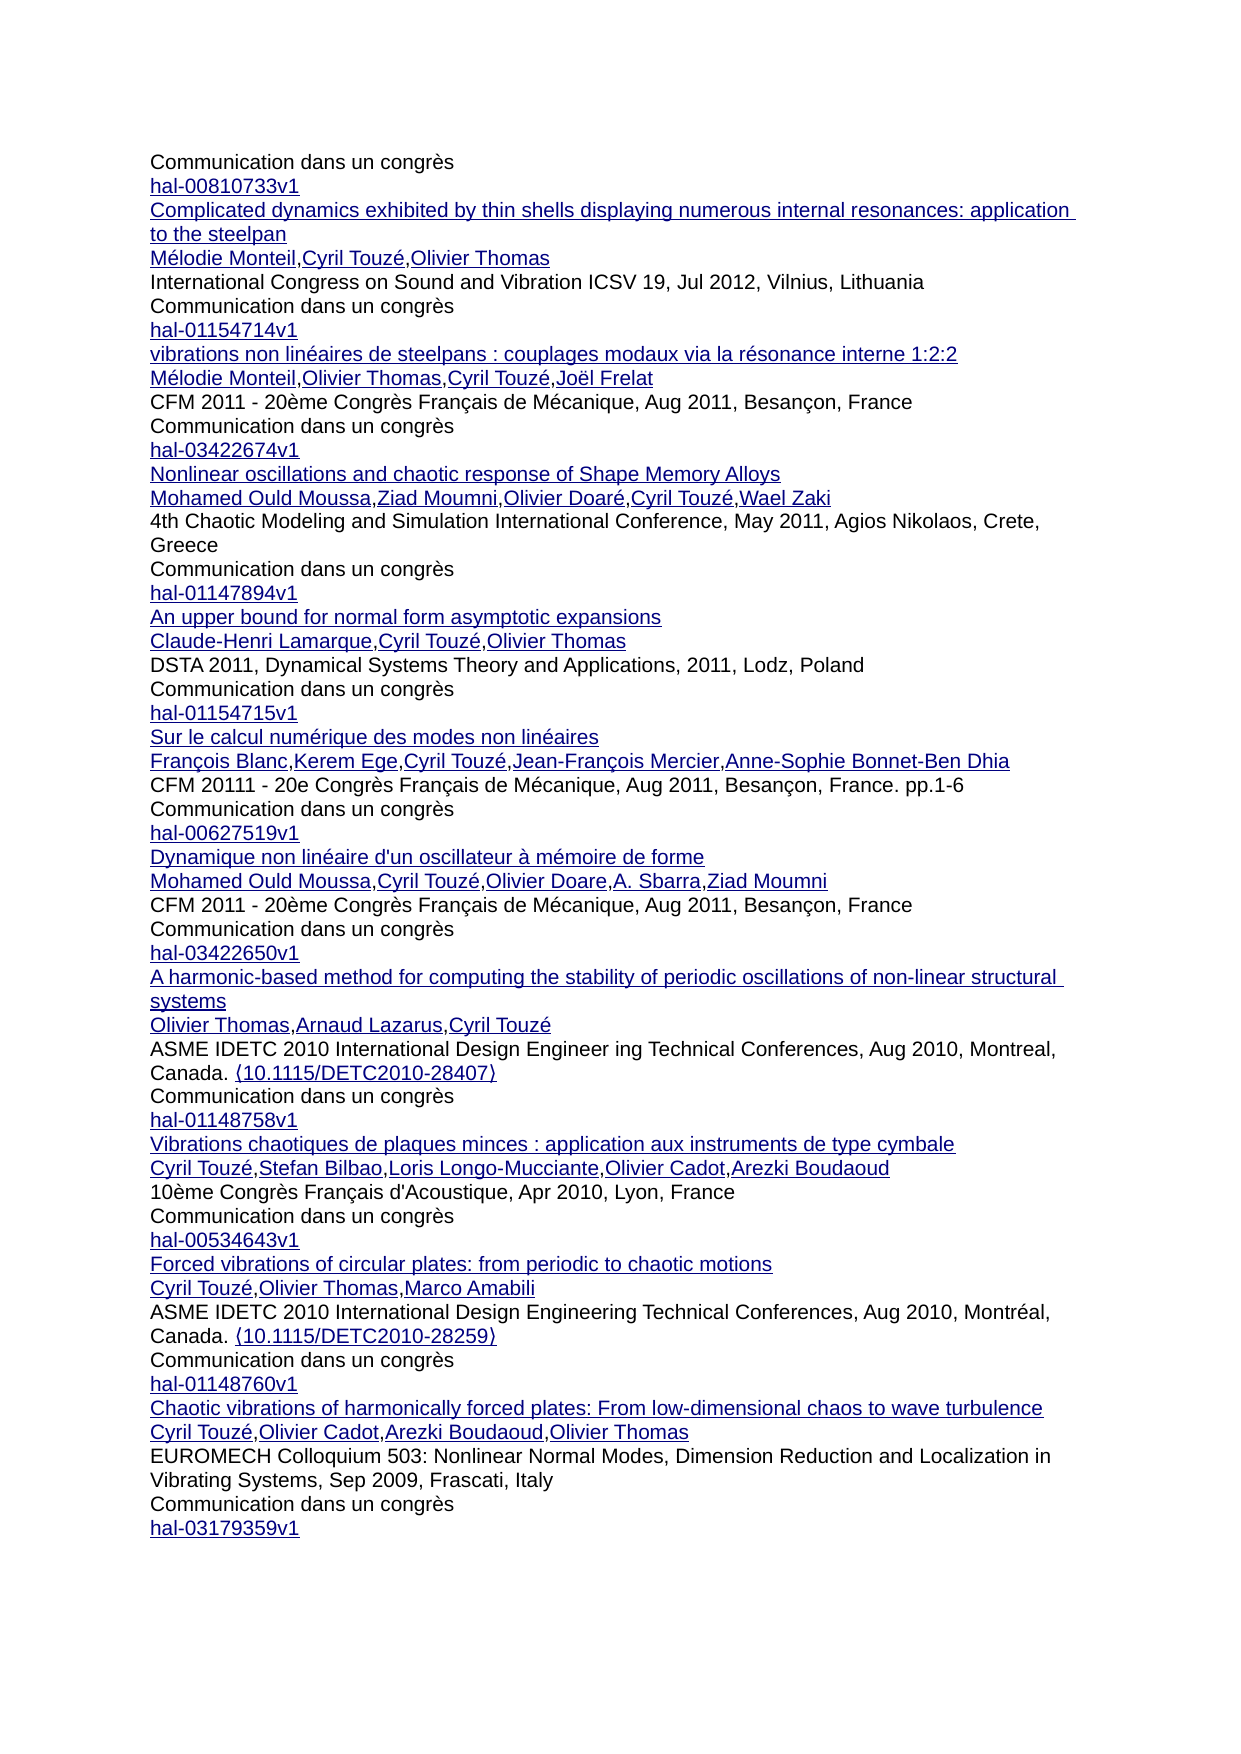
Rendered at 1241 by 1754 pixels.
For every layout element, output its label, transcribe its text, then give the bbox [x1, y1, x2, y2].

table_cell Communication dans un congrès hal-00810733v1 [150, 150, 1090, 198]
table_cell Nonlinear oscillations and chaotic response of Shape Memory Alloys Mohamed Ould Moussa,Ziad Moumni,Olivier Doaré,Cyril Touzé,Wael Zaki 4th Chaotic Modeling and Simulation International Conference, May 2011, Agios Nikolaos, Crete, Greece Communication dans un congrès hal-01147894v1 [150, 461, 1090, 605]
table_cell Dynamique non linéaire d'un oscillateur à mémoire de forme Mohamed Ould Moussa,Cyril Touzé,Olivier Doare,A. Sbarra,Ziad Moumni CFM 2011 - 20ème Congrès Français de Mécanique, Aug 2011, Besançon, France Communication dans un congrès hal-03422650v1 [150, 845, 1090, 964]
table_cell An upper bound for normal form asymptotic expansions Claude-Henri Lamarque,Cyril Touzé,Olivier Thomas DSTA 2011, Dynamical Systems Theory and Applications, 2011, Lodz, Poland Communication dans un congrès hal-01154715v1 [150, 605, 1090, 725]
table_cell Chaotic vibrations of harmonically forced plates: From low-dimensional chaos to wave turbulence Cyril Touzé,Olivier Cadot,Arezki Boudaoud,Olivier Thomas EUROMECH Colloquium 503: Nonlinear Normal Modes, Dimension Reduction and Localization in Vibrating Systems, Sep 2009, Frascati, Italy Communication dans un congrès hal-03179359v1 [150, 1396, 1090, 1539]
table_cell Vibrations chaotiques de plaques minces : application aux instruments de type cymbale Cyril Touzé,Stefan Bilbao,Loris Longo-Mucciante,Olivier Cadot,Arezki Boudaoud 10ème Congrès Français d'Acoustique, Apr 2010, Lyon, France Communication dans un congrès hal-00534643v1 [150, 1132, 1090, 1252]
table_cell vibrations non linéaires de steelpans : couplages modaux via la résonance interne 1:2:2 Mélodie Monteil,Olivier Thomas,Cyril Touzé,Joël Frelat CFM 2011 - 20ème Congrès Français de Mécanique, Aug 2011, Besançon, France Communication dans un congrès hal-03422674v1 [150, 342, 1090, 461]
table_cell A harmonic-based method for computing the stability of periodic oscillations of non-linear structural systems Olivier Thomas,Arnaud Lazarus,Cyril Touzé ASME IDETC 2010 International Design Engineer ing Technical Conferences, Aug 2010, Montreal, Canada. ⟨10.1115/DETC2010-28407⟩ Communication dans un congrès hal-01148758v1 [150, 965, 1090, 1132]
table_cell Complicated dynamics exhibited by thin shells displaying numerous internal resonances: application to the steelpan Mélodie Monteil,Cyril Touzé,Olivier Thomas International Congress on Sound and Vibration ICSV 19, Jul 2012, Vilnius, Lithuania Communication dans un congrès hal-01154714v1 [150, 198, 1090, 342]
table_cell Sur le calcul numérique des modes non linéaires François Blanc,Kerem Ege,Cyril Touzé,Jean-François Mercier,Anne-Sophie Bonnet-Ben Dhia CFM 20111 - 20e Congrès Français de Mécanique, Aug 2011, Besançon, France. pp.1-6 Communication dans un congrès hal-00627519v1 [150, 725, 1090, 845]
table_cell Forced vibrations of circular plates: from periodic to chaotic motions Cyril Touzé,Olivier Thomas,Marco Amabili ASME IDETC 2010 International Design Engineering Technical Conferences, Aug 2010, Montréal, Canada. ⟨10.1115/DETC2010-28259⟩ Communication dans un congrès hal-01148760v1 [150, 1252, 1090, 1396]
